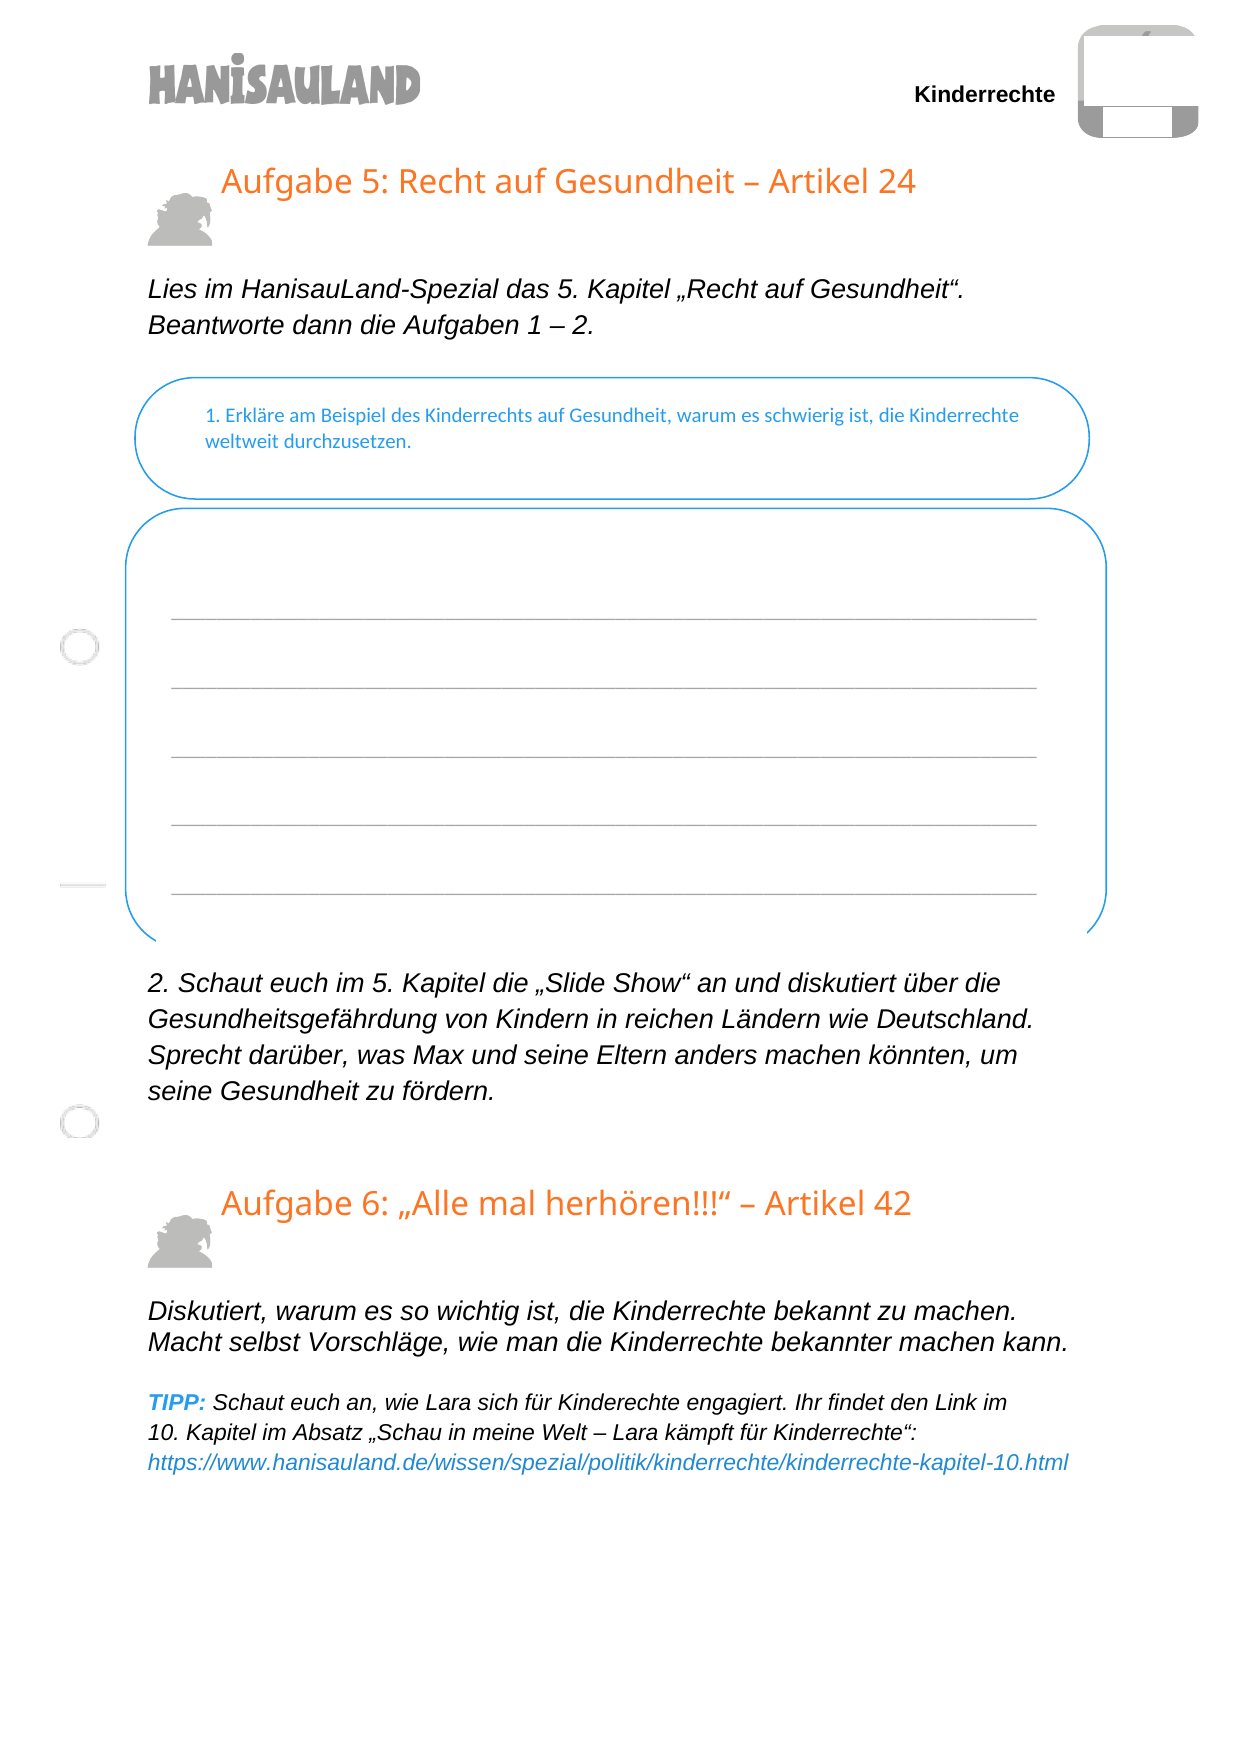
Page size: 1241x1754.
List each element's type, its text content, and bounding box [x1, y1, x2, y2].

list 2. Schaut euch im 5. Kapitel die „Slide Show“ an und diskutiert über die Gesundheitsgefährdung von Kindern in reichen Ländern wie Deutschland. Sprecht darüber, was Max und seine Eltern anders machen könnten, um seine Gesundheit zu fördern. [148, 929, 1093, 1106]
text Diskutiert, warum es so wichtig ist, die Kinderrechte bekannt zu machen. Macht selbst Vorschläge, wie man die Kinderrechte bekannter machen kann. [148, 1295, 1093, 1357]
text ____________________________________________________________________________ [171, 737, 1072, 759]
text ____________________________________________________________________________ [171, 805, 1072, 828]
text ____________________________________________________________________________ [171, 599, 1072, 622]
text Aufgabe 6: „Alle mal herhören!!!“ – Artikel 42 [148, 1179, 1093, 1267]
text ____________________________________________________________________________ [171, 943, 1072, 959]
text Aufgabe 5: Recht auf Gesundheit – Artikel 24 [148, 158, 1093, 246]
text TIPP: Schaut euch an, wie Lara sich für Kinderechte engagiert. Ihr findet den Link im 10. Kapitel im Absatz „Schau in meine Welt – Lara kämpft für Kinderrechte“: https://www.hanisauland.de/wissen/spezial/politik/kinderrechte/kinderrechte-kapitel-10.html [148, 1389, 1093, 1475]
text Lies im HanisauLand-Spezial das 5. Kapitel „Recht auf Gesundheit“. Beantworte dann die Aufgaben 1 – 2. [148, 273, 1093, 341]
text ____________________________________________________________________________ [171, 668, 1072, 691]
text ____________________________________________________________________________ [171, 874, 1072, 897]
